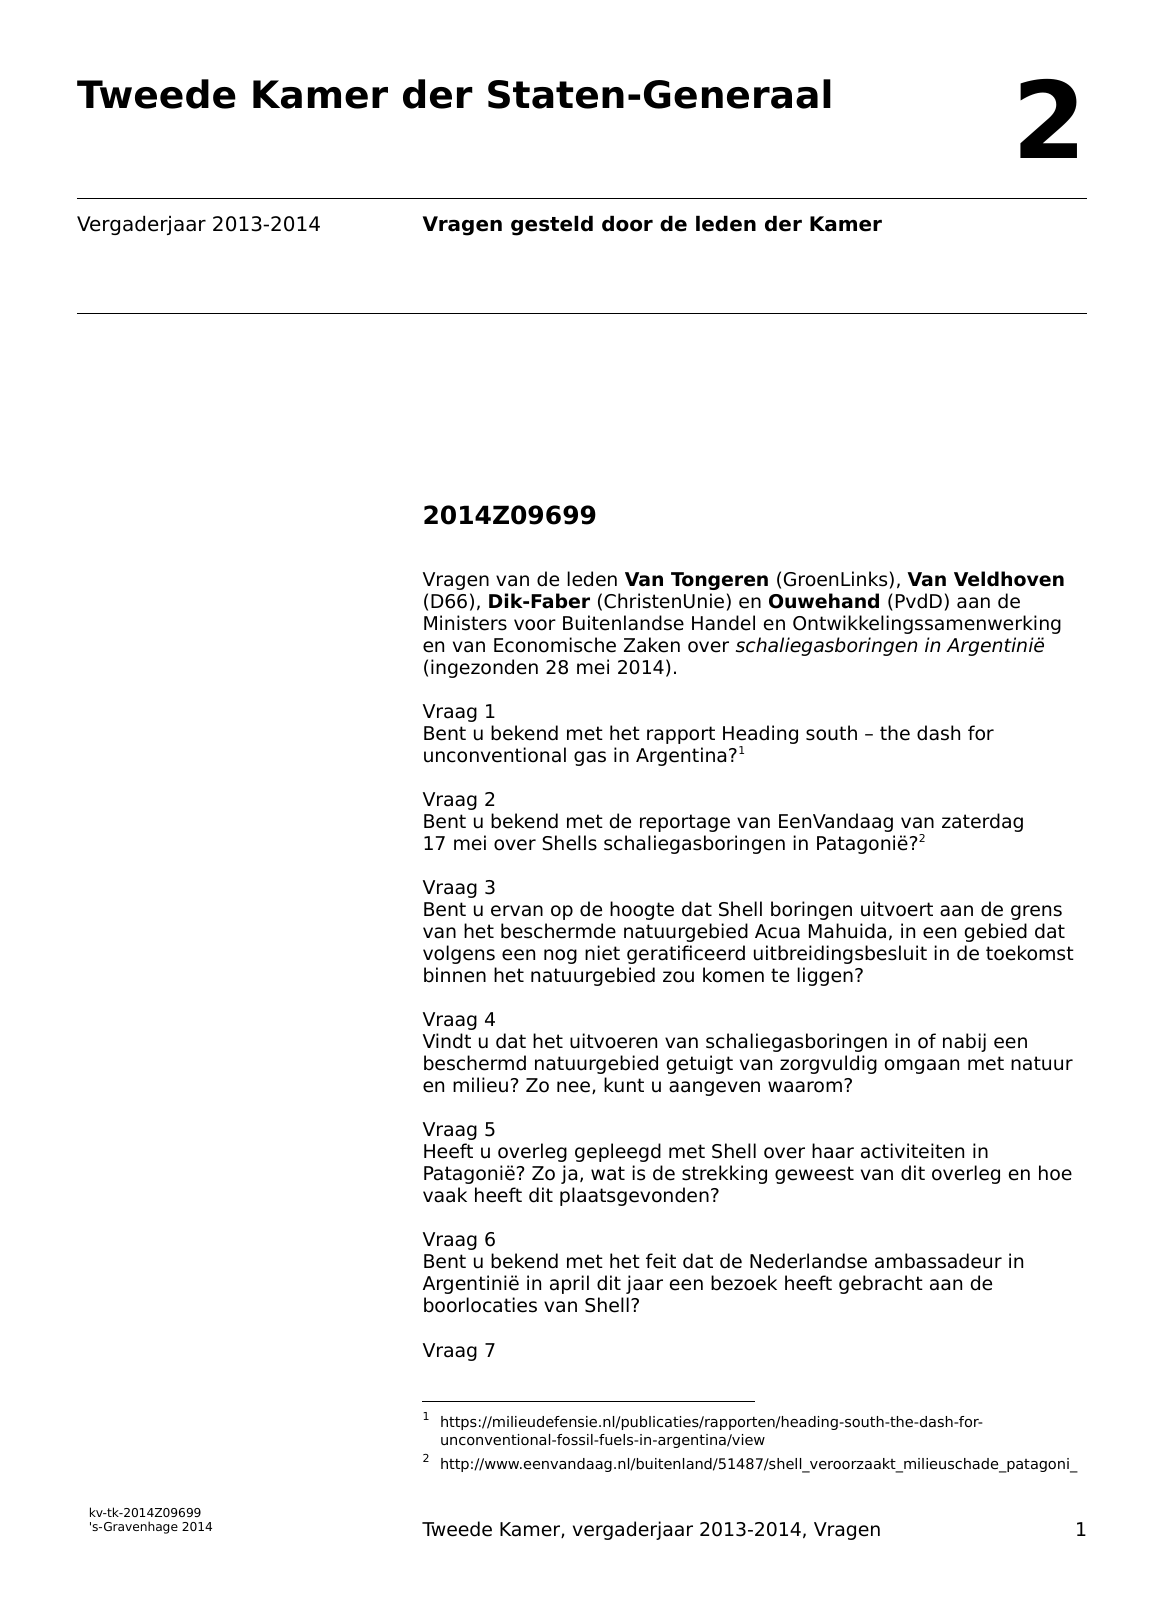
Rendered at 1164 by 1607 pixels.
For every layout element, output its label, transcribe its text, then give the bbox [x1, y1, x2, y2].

table_cell Vergaderjaar 2013-2014 [77, 199, 422, 313]
text Bent u bekend met de reportage van EenVandaag van zaterdag 17 mei over Shells schaliegasboringen in Patagonië? [422, 811, 1087, 855]
text Heeft u overleg gepleegd met Shell over haar activiteiten in Patagonië? Zo ja, wat is de strekking geweest van dit overleg en hoe vaak heeft dit plaatsgevonden? [422, 1141, 1087, 1207]
text Vraag 2 [422, 789, 1087, 811]
table_cell Vragen gesteld door de leden der Kamer [422, 199, 1087, 313]
table_header 2 [886, 59, 1087, 198]
text 2014Z09699 [422, 501, 1087, 531]
text Bent u bekend met het rapport Heading south – the dash for unconventional gas in Argentina? [422, 723, 1087, 767]
text Vraag 6 [422, 1229, 1087, 1251]
text kv-tk-2014Z09699 [88, 1506, 323, 1520]
text Bent u bekend met het feit dat de Nederlandse ambassadeur in Argentinië in april dit jaar een bezoek heeft gebracht aan de boorlocaties van Shell? [422, 1251, 1087, 1317]
text Vraag 7 [422, 1339, 1087, 1361]
text http://www.eenvandaag.nl/buitenland/51487/shell_veroorzaakt_milieuschade_patagoni_ [422, 1452, 1087, 1474]
text Vraag 3 [422, 877, 1087, 899]
text Vragen van de leden Van Tongeren (GroenLinks), Van Veldhoven (D66), Dik-Faber (ChristenUnie) en Ouwehand (PvdD) aan de Ministers voor Buitenlandse Handel en Ontwikkelingssamenwerking en van Economische Zaken over schaliegasboringen in Argentinië (ingezonden 28 mei 2014). [422, 569, 1087, 679]
text 's-Gravenhage 2014 [88, 1520, 323, 1534]
text Vindt u dat het uitvoeren van schaliegasboringen in of nabij een beschermd natuurgebied getuigt van zorgvuldig omgaan met natuur en milieu? Zo nee, kunt u aangeven waarom? [422, 1031, 1087, 1097]
text Bent u ervan op de hoogte dat Shell boringen uitvoert aan de grens van het beschermde natuurgebied Acua Mahuida, in een gebied dat volgens een nog niet geratificeerd uitbreidingsbesluit in de toekomst binnen het natuurgebied zou komen te liggen? [422, 899, 1087, 987]
text Vraag 4 [422, 1009, 1087, 1031]
text https://milieudefensie.nl/publicaties/rapporten/heading-south-the-dash-for-unconventional-fossil-fuels-in-argentina/view [422, 1410, 1087, 1449]
text Vraag 1 [422, 701, 1087, 723]
text Vraag 5 [422, 1119, 1087, 1141]
table_header Tweede Kamer der Staten-Generaal [77, 59, 886, 198]
